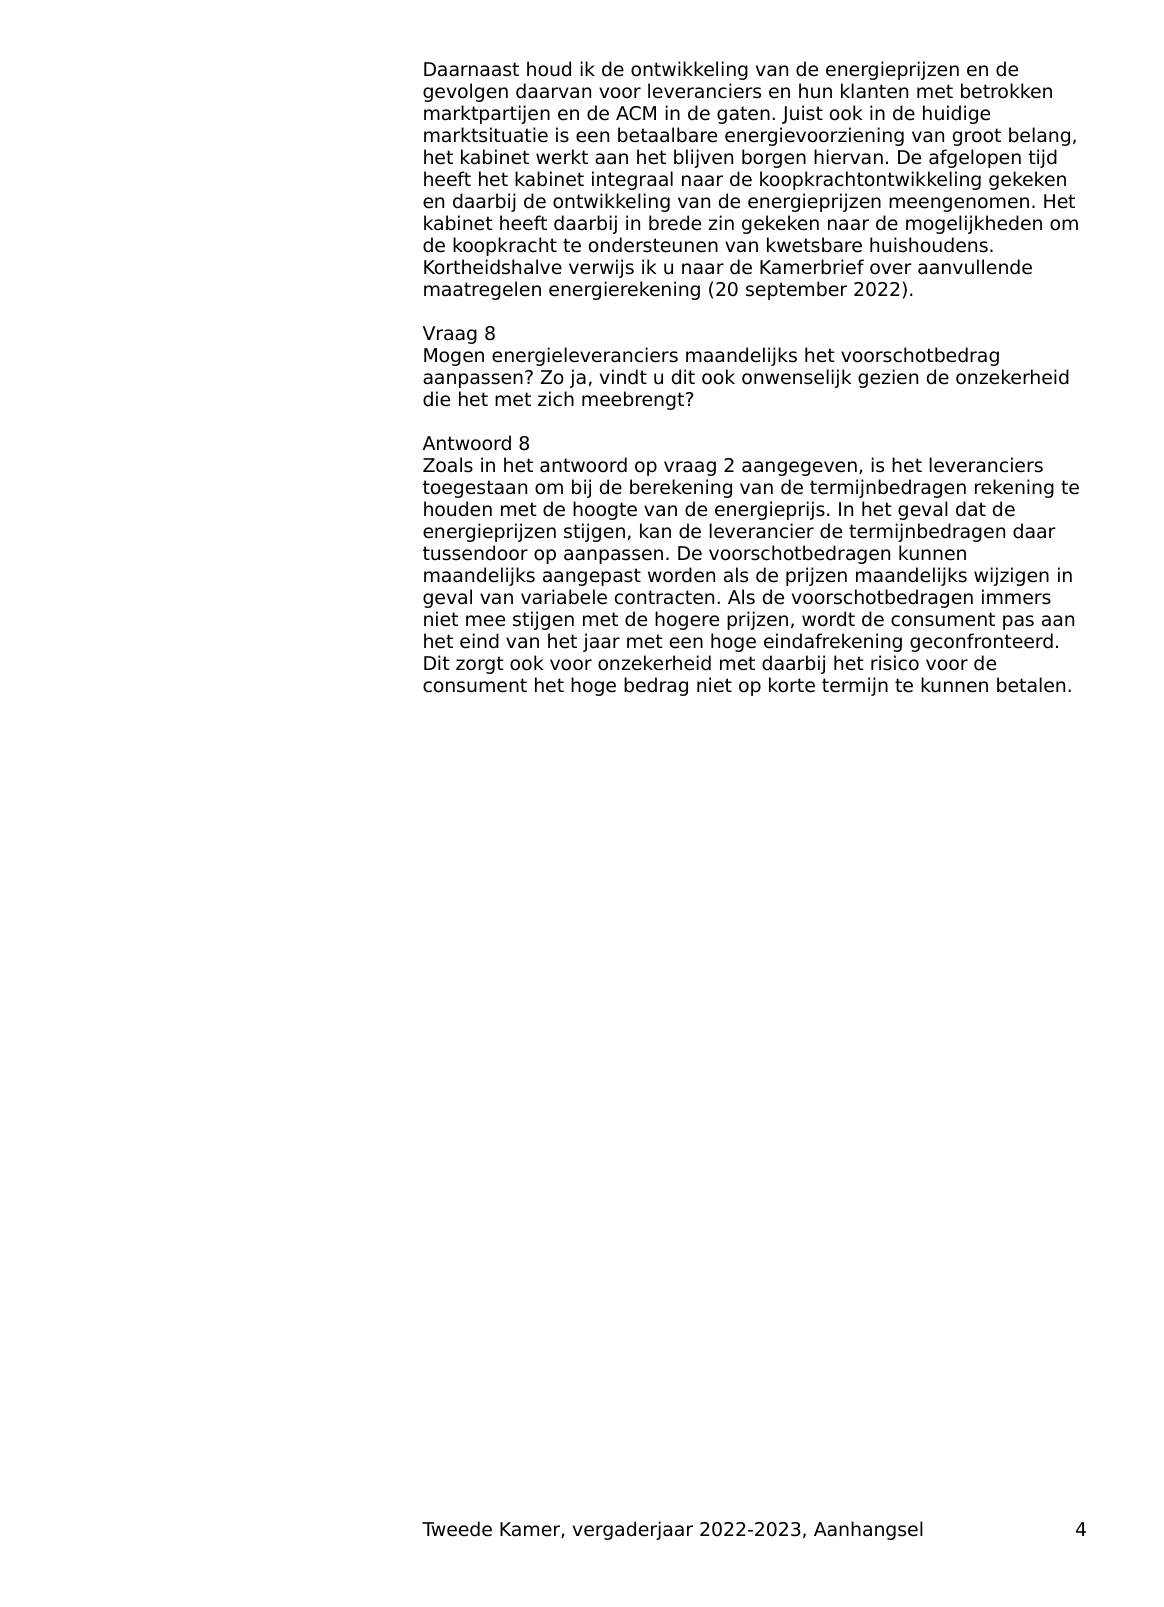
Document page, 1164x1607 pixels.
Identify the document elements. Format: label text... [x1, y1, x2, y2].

text Antwoord 8 [422, 433, 1087, 455]
text Zoals in het antwoord op vraag 2 aangegeven, is het leveranciers toegestaan om bij de berekening van de termijnbedragen rekening te houden met de hoogte van de energieprijs. In het geval dat de energieprijzen stijgen, kan de leverancier de termijnbedragen daar tussendoor op aanpassen. De voorschotbedragen kunnen maandelijks aangepast worden als de prijzen maandelijks wijzigen in geval van variabele contracten. Als de voorschotbedragen immers niet mee stijgen met de hogere prijzen, wordt de consument pas aan het eind van het jaar met een hoge eindafrekening geconfronteerd. Dit zorgt ook voor onzekerheid met daarbij het risico voor de consument het hoge bedrag niet op korte termijn te kunnen betalen. [422, 455, 1087, 697]
text Mogen energieleveranciers maandelijks het voorschotbedrag aanpassen? Zo ja, vindt u dit ook onwenselijk gezien de onzekerheid die het met zich meebrengt? [422, 345, 1087, 411]
text Vraag 8 [422, 323, 1087, 345]
text Daarnaast houd ik de ontwikkeling van de energieprijzen en de gevolgen daarvan voor leveranciers en hun klanten met betrokken marktpartijen en de ACM in de gaten. Juist ook in de huidige marktsituatie is een betaalbare energievoorziening van groot belang, het kabinet werkt aan het blijven borgen hiervan. De afgelopen tijd heeft het kabinet integraal naar de koopkrachtontwikkeling gekeken en daarbij de ontwikkeling van de energieprijzen meengenomen. Het kabinet heeft daarbij in brede zin gekeken naar de mogelijkheden om de koopkracht te ondersteunen van kwetsbare huishoudens. Kortheidshalve verwijs ik u naar de Kamerbrief over aanvullende maatregelen energierekening (20 september 2022). [422, 59, 1087, 301]
